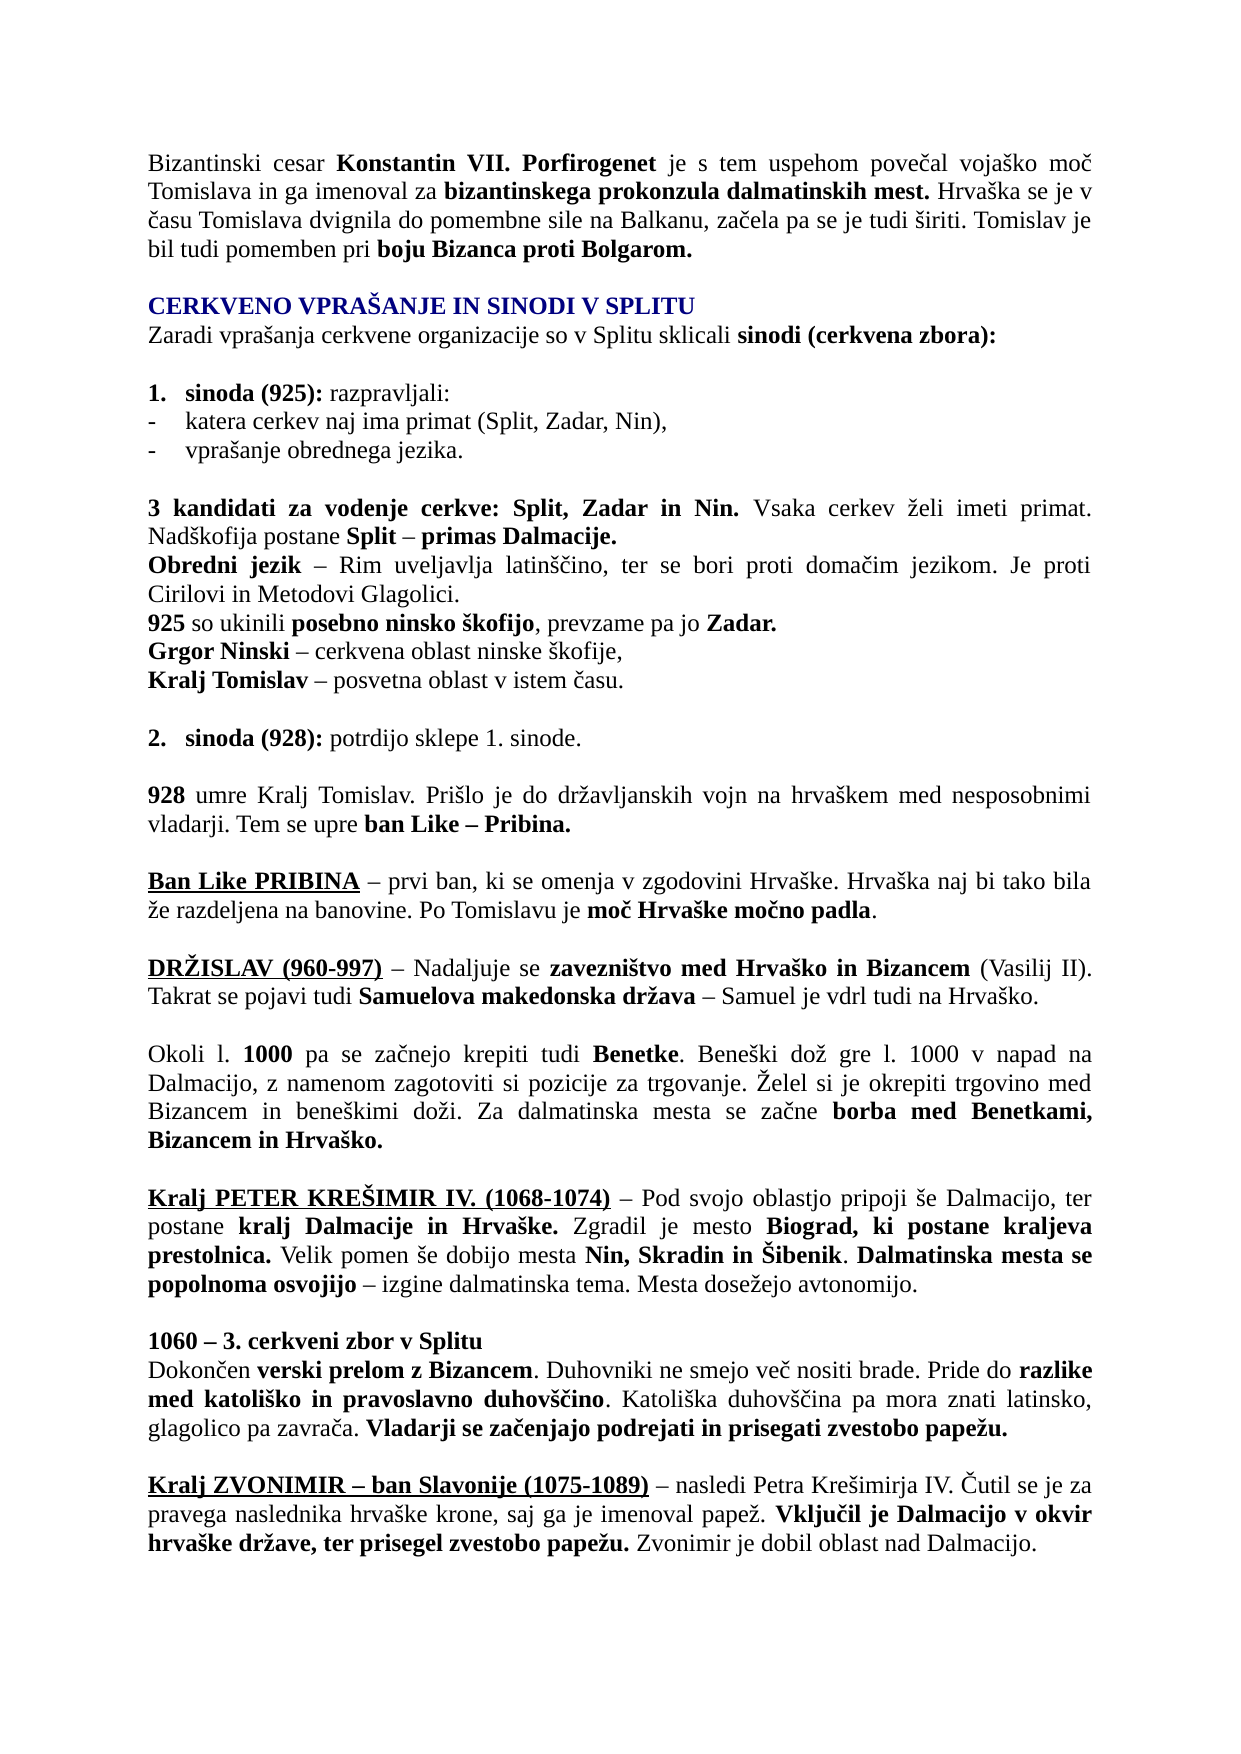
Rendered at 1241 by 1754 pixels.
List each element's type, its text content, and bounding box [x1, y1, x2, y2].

text Ban Like PRIBINA – prvi ban, ki se omenja v zgodovini Hrvaške. Hrvaška naj bi tako bila že razdeljena na banovine. Po Tomislavu je moč Hrvaške močno padla. [148, 866, 1093, 924]
text 3 kandidati za vodenje cerkve: Split, Zadar in Nin. Vsaka cerkev želi imeti primat. Nadškofija postane Split – primas Dalmacije. [148, 493, 1093, 550]
text Zaradi vprašanja cerkvene organizacije so v Splitu sklicali sinodi (cerkvena zbora): [148, 320, 1093, 349]
text 925 so ukinili posebno ninsko škofijo, prevzame pa jo Zadar. [148, 608, 1093, 636]
text 1060 – 3. cerkveni zbor v Splitu [148, 1326, 1093, 1355]
list vprašanje obrednega jezika. [148, 435, 1093, 464]
text DRŽISLAV (960-997) – Nadaljuje se zavezništvo med Hrvaško in Bizancem (Vasilij II). Takrat se pojavi tudi Samuelova makedonska država – Samuel je vdrl tudi na Hrvaško. [148, 953, 1093, 1010]
list sinoda (928): potrdijo sklepe 1. sinode. [148, 723, 1093, 751]
text Grgor Ninski – cerkvena oblast ninske škofije, [148, 636, 1093, 665]
list katera cerkev naj ima primat (Split, Zadar, Nin), [148, 406, 1093, 435]
list sinoda (925): razpravljali: [148, 378, 1093, 406]
text 928 umre Kralj Tomislav. Prišlo je do državljanskih vojn na hrvaškem med nesposobnimi vladarji. Tem se upre ban Like – Pribina. [148, 780, 1093, 838]
text CERKVENO VPRAŠANJE IN SINODI V SPLITU [148, 291, 1093, 320]
text Kralj Tomislav – posvetna oblast v istem času. [148, 665, 1093, 694]
text Kralj PETER KREŠIMIR IV. (1068-1074) – Pod svojo oblastjo pripoji še Dalmacijo, ter postane kralj Dalmacije in Hrvaške. Zgradil je mesto Biograd, ki postane kraljeva prestolnica. Velik pomen še dobijo mesta Nin, Skradin in Šibenik. Dalmatinska mesta se popolnoma osvojijo – izgine dalmatinska tema. Mesta dosežejo avtonomijo. [148, 1183, 1093, 1298]
text Dokončen verski prelom z Bizancem. Duhovniki ne smejo več nositi brade. Pride do razlike med katoliško in pravoslavno duhovščino. Katoliška duhovščina pa mora znati latinsko, glagolico pa zavrača. Vladarji se začenjajo podrejati in prisegati zvestobo papežu. [148, 1355, 1093, 1441]
text Okoli l. 1000 pa se začnejo krepiti tudi Benetke. Beneški dož gre l. 1000 v napad na Dalmacijo, z namenom zagotoviti si pozicije za trgovanje. Želel si je okrepiti trgovino med Bizancem in beneškimi doži. Za dalmatinska mesta se začne borba med Benetkami, Bizancem in Hrvaško. [148, 1039, 1093, 1154]
text Kralj ZVONIMIR – ban Slavonije (1075-1089) – nasledi Petra Krešimirja IV. Čutil se je za pravega naslednika hrvaške krone, saj ga je imenoval papež. Vključil je Dalmacijo v okvir hrvaške države, ter prisegel zvestobo papežu. Zvonimir je dobil oblast nad Dalmacijo. [148, 1470, 1093, 1556]
text Bizantinski cesar Konstantin VII. Porfirogenet je s tem uspehom povečal vojaško moč Tomislava in ga imenoval za bizantinskega prokonzula dalmatinskih mest. Hrvaška se je v času Tomislava dvignila do pomembne sile na Balkanu, začela pa se je tudi širiti. Tomislav je bil tudi pomemben pri boju Bizanca proti Bolgarom. [148, 148, 1093, 263]
text Obredni jezik – Rim uveljavlja latinščino, ter se bori proti domačim jezikom. Je proti Cirilovi in Metodovi Glagolici. [148, 550, 1093, 608]
